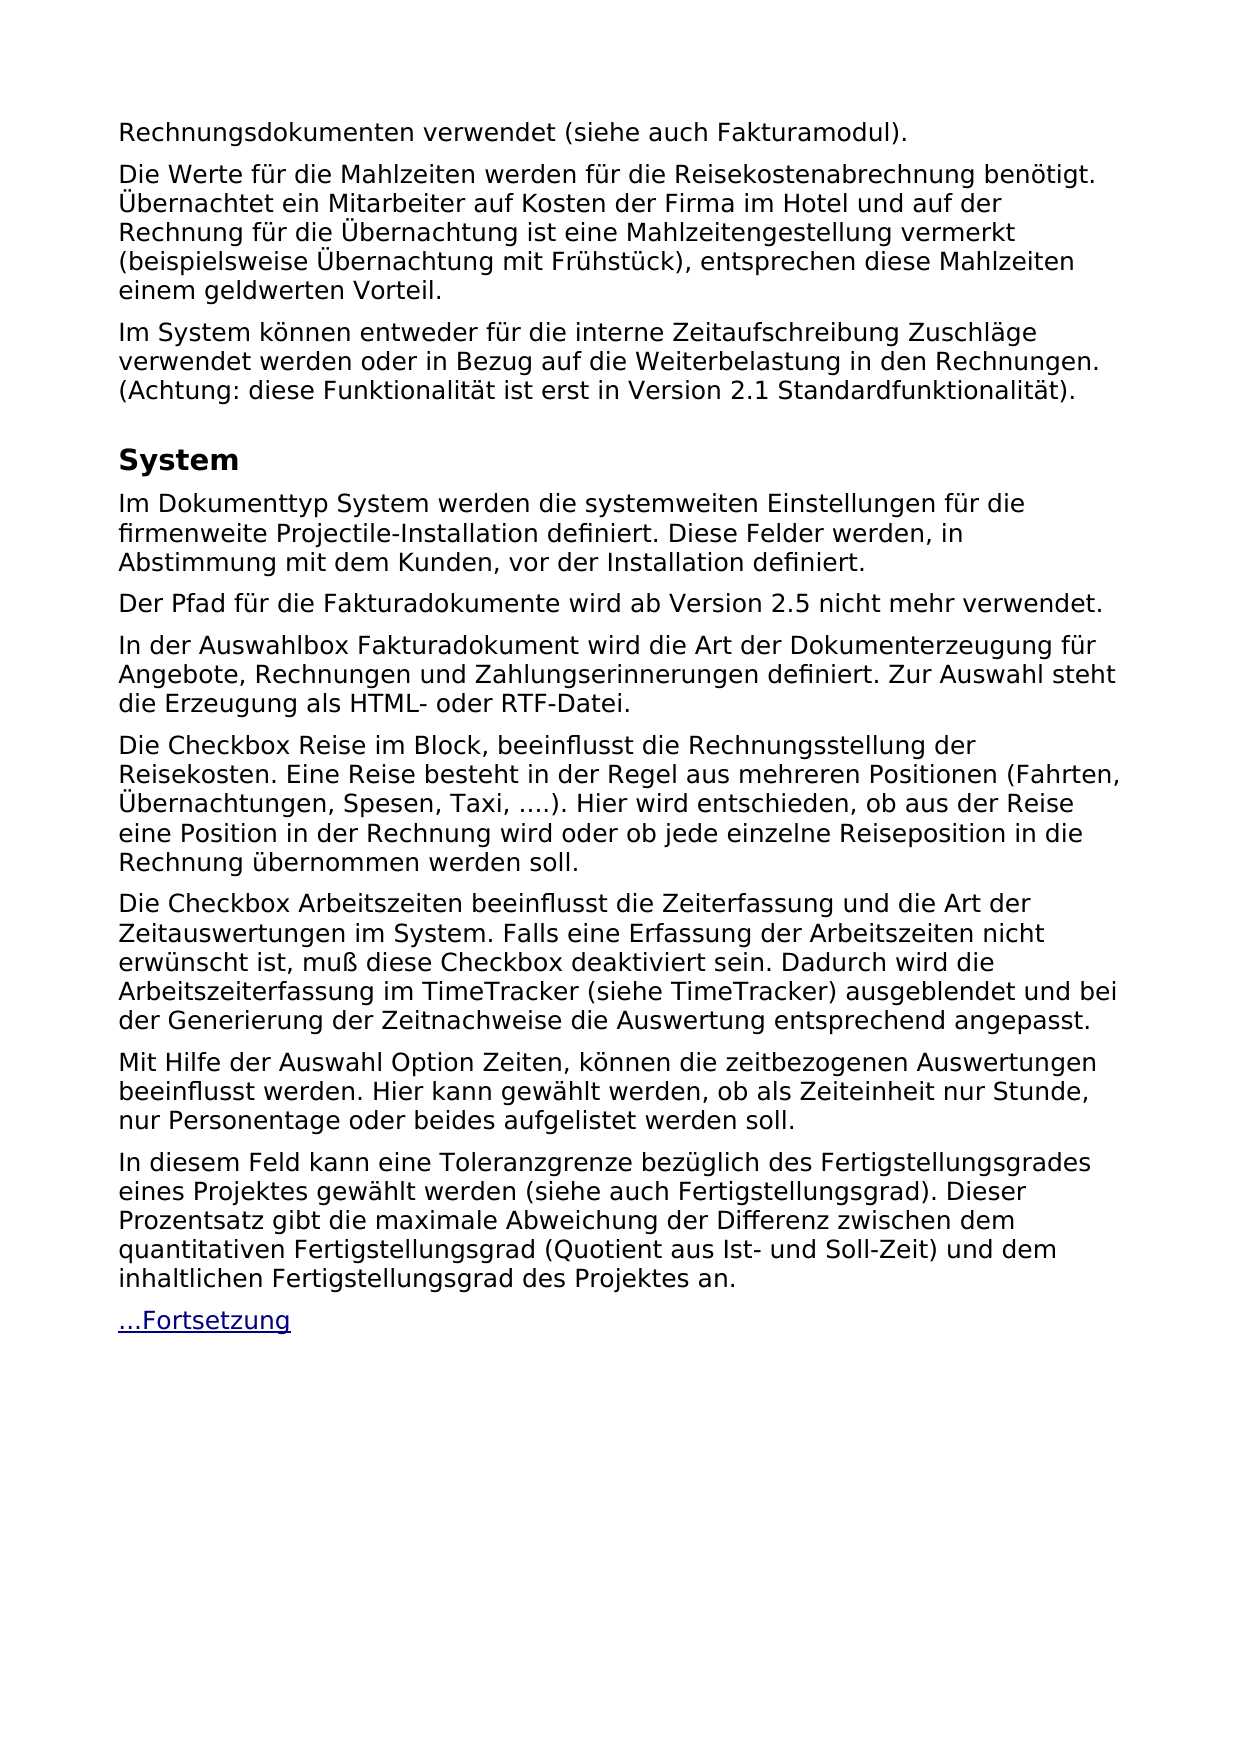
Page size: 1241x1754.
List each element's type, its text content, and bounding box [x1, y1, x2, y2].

text Die Werte für die Mahlzeiten werden für die Reisekostenabrechnung benötigt. Übernachtet ein Mitarbeiter auf Kosten der Firma im Hotel und auf der Rechnung für die Übernachtung ist eine Mahlzeitengestellung vermerkt (beispielsweise Übernachtung mit Frühstück), entsprechen diese Mahlzeiten einem geldwerten Vorteil. [118, 160, 1122, 306]
subtitle System [118, 443, 1122, 477]
text In diesem Feld kann eine Toleranzgrenze bezüglich des Fertigstellungsgrades eines Projektes gewählt werden (siehe auch Fertigstellungsgrad). Dieser Prozentsatz gibt die maximale Abweichung der Differenz zwischen dem quantitativen Fertigstellungsgrad (Quotient aus Ist- und Soll-Zeit) und dem inhaltlichen Fertigstellungsgrad des Projektes an. [118, 1148, 1122, 1294]
text Die Checkbox Reise im Block, beeinflusst die Rechnungsstellung der Reisekosten. Eine Reise besteht in der Regel aus mehreren Positionen (Fahrten, Übernachtungen, Spesen, Taxi, ....). Hier wird entschieden, ob aus der Reise eine Position in der Rechnung wird oder ob jede einzelne Reiseposition in die Rechnung übernommen werden soll. [118, 731, 1122, 877]
text Die Checkbox Arbeitszeiten beeinflusst die Zeiterfassung und die Art der Zeitauswertungen im System. Falls eine Erfassung der Arbeitszeiten nicht erwünscht ist, muß diese Checkbox deaktiviert sein. Dadurch wird die Arbeitszeiterfassung im TimeTracker (siehe TimeTracker) ausgeblendet und bei der Generierung der Zeitnachweise die Auswertung entsprechend angepasst. [118, 889, 1122, 1035]
text Im System können entweder für die interne Zeitaufschreibung Zuschläge verwendet werden oder in Bezug auf die Weiterbelastung in den Rechnungen. (Achtung: diese Funktionalität ist erst in Version 2.1 Standardfunktionalität). [118, 318, 1122, 406]
text Rechnungsdokumenten verwendet (siehe auch Fakturamodul). [118, 118, 1122, 147]
text ...Fortsetzung [118, 1306, 1122, 1335]
text In der Auswahlbox Fakturadokument wird die Art der Dokumenterzeugung für Angebote, Rechnungen und Zahlungserinnerungen definiert. Zur Auswahl steht die Erzeugung als HTML- oder RTF-Datei. [118, 631, 1122, 719]
text Mit Hilfe der Auswahl Option Zeiten, können die zeitbezogenen Auswertungen beeinflusst werden. Hier kann gewählt werden, ob als Zeiteinheit nur Stunde, nur Personentage oder beides aufgelistet werden soll. [118, 1048, 1122, 1135]
text Der Pfad für die Fakturadokumente wird ab Version 2.5 nicht mehr verwendet. [118, 589, 1122, 619]
text Im Dokumenttyp System werden die systemweiten Einstellungen für die firmenweite Projectile-Installation definiert. Diese Felder werden, in Abstimmung mit dem Kunden, vor der Installation definiert. [118, 489, 1122, 577]
